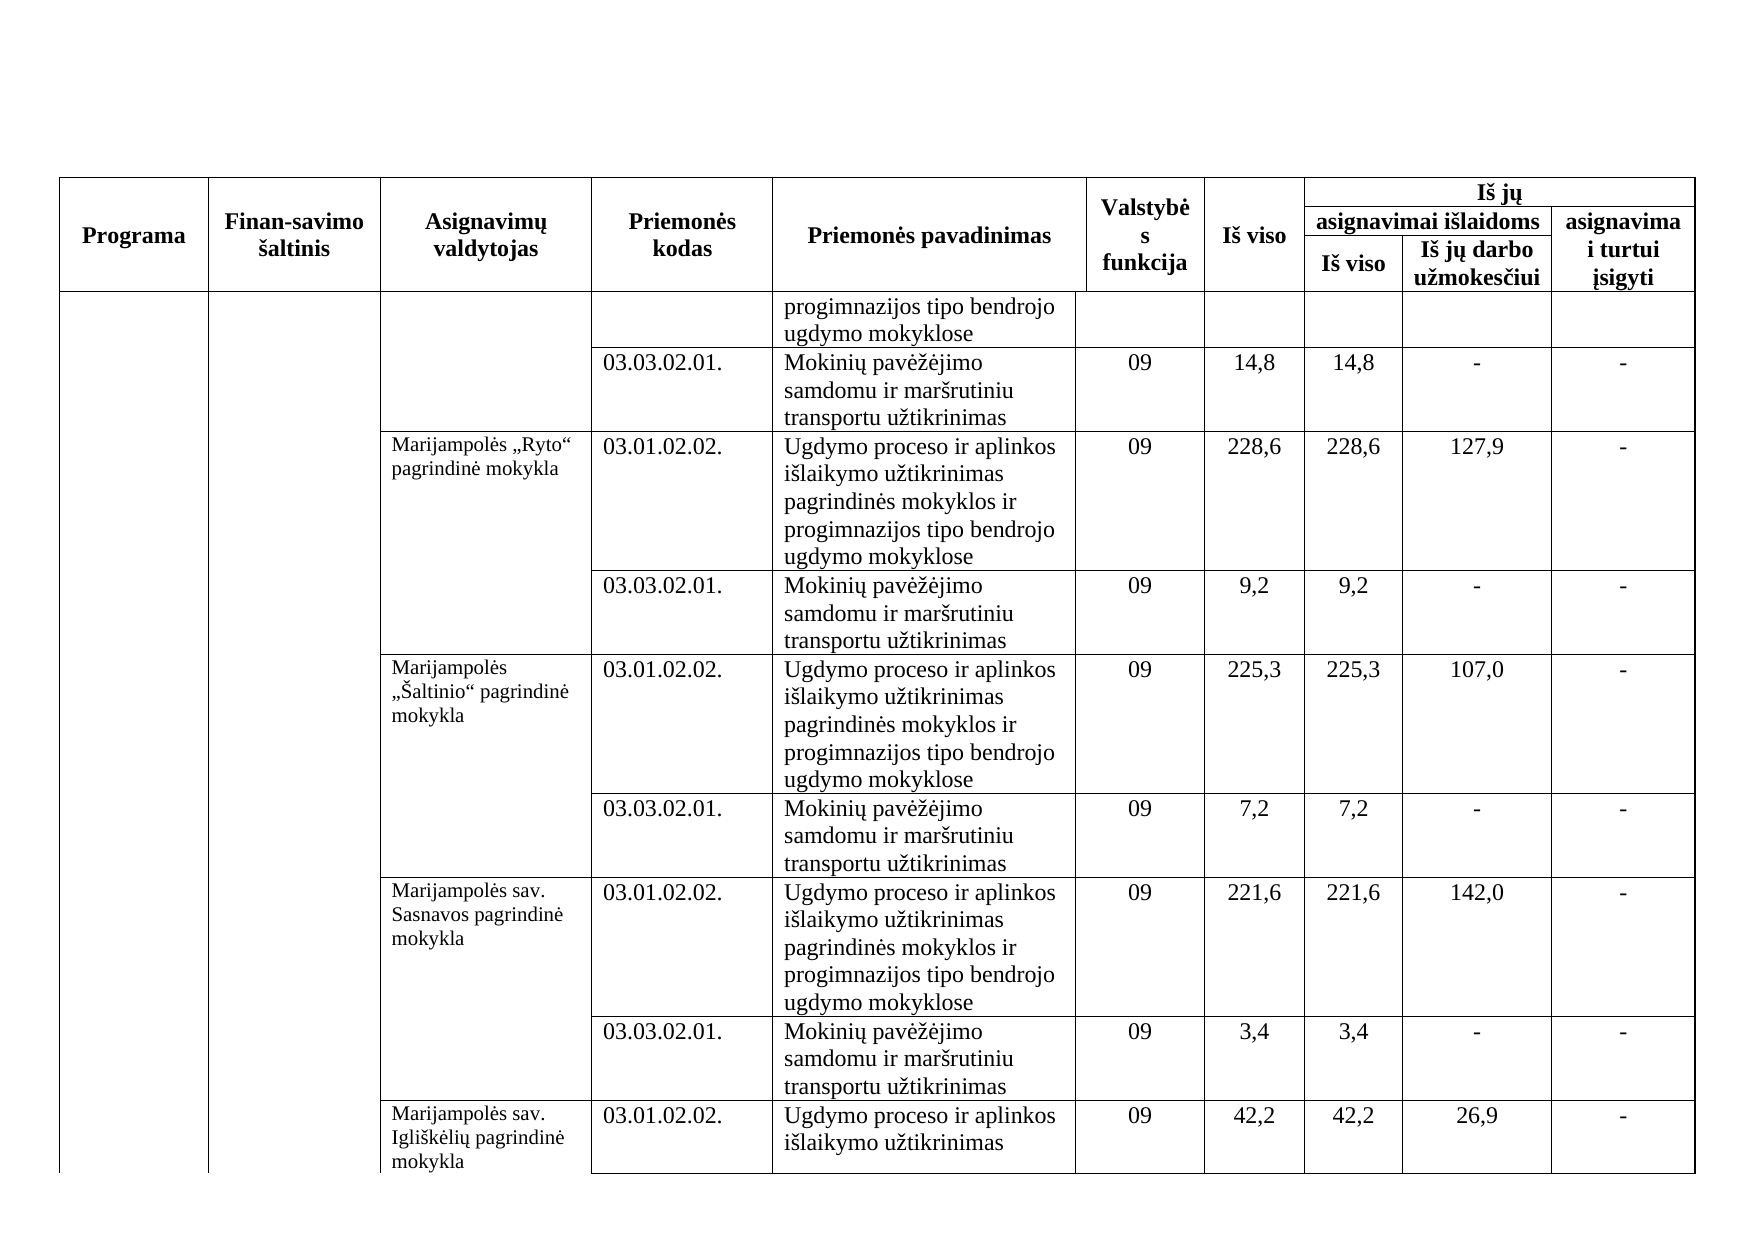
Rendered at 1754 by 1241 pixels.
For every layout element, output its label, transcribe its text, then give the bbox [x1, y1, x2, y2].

table_cell 228,6 [1305, 432, 1402, 570]
table_cell [381, 570, 591, 654]
table_cell 03.03.02.01. [592, 1017, 772, 1099]
table_cell [60, 292, 208, 347]
table_cell 228,6 [1205, 432, 1304, 570]
table_cell - [1552, 878, 1694, 1016]
table_cell 26,9 [1403, 1101, 1551, 1173]
table_cell 09 [1076, 1017, 1204, 1099]
table_cell Mokinių pavėžėjimo samdomu ir maršrutiniu transportu užtikrinimas [773, 571, 1075, 654]
table_cell - [1552, 292, 1694, 347]
table_cell Ugdymo proceso ir aplinkos išlaikymo užtikrinimas [773, 1101, 1075, 1173]
table_cell [60, 793, 208, 877]
table_cell 09 [1076, 432, 1204, 570]
table_cell [209, 292, 380, 347]
table_cell [209, 570, 380, 654]
table_header Iš jų [1305, 178, 1694, 206]
table_cell - [1552, 348, 1694, 431]
table_cell 9,2 [1205, 571, 1304, 654]
table_cell Ugdymo proceso ir aplinkos išlaikymo užtikrinimas pagrindinės mokyklos ir progimnazijos tipo bendrojo ugdymo mokyklose [773, 878, 1075, 1016]
table_cell [60, 1016, 208, 1099]
table_header Programa [60, 178, 208, 291]
table_cell [209, 1016, 380, 1099]
table_cell [209, 654, 380, 793]
table_cell 107,0 [1403, 655, 1551, 793]
table_cell - [1552, 655, 1694, 793]
table_cell 03.01.02.02. [592, 1101, 772, 1173]
table_cell Marijampolės sav. Igliškėlių pagrindinė mokykla [381, 1101, 591, 1173]
table_cell 03.01.02.02. [592, 878, 772, 1016]
table_cell 09 [1076, 794, 1204, 877]
table_cell 09 [1076, 348, 1204, 431]
table_cell [209, 1100, 380, 1173]
table_cell 142,0 [1403, 878, 1551, 1016]
table_cell [60, 570, 208, 654]
table_cell asignavimai turtui įsigyti [1552, 207, 1694, 291]
table_cell 03.01.02.02. [592, 655, 772, 793]
table_cell 14,8 [1305, 348, 1402, 431]
table_cell Ugdymo proceso ir aplinkos išlaikymo užtikrinimas pagrindinės mokyklos ir progimnazijos tipo bendrojo ugdymo mokyklose [773, 432, 1075, 570]
table_header Valstybės funkcija [1087, 178, 1204, 291]
table_cell [209, 793, 380, 877]
table_cell [1305, 292, 1402, 347]
table_cell [1205, 292, 1304, 347]
table_cell [60, 1100, 208, 1173]
table_cell [381, 793, 591, 877]
table_cell 7,2 [1205, 794, 1304, 877]
table_cell 9,2 [1305, 571, 1402, 654]
table_cell Marijampolės „Ryto“ pagrindinė mokykla [381, 432, 591, 570]
table_cell [381, 292, 591, 347]
table_cell - [1552, 794, 1694, 877]
table_cell 09 [1076, 571, 1204, 654]
table_cell - [1552, 1101, 1694, 1173]
table_header Priemonės kodas [592, 178, 772, 291]
table_cell 14,8 [1205, 348, 1304, 431]
table_cell [60, 431, 208, 570]
table_cell 09 [1076, 1101, 1204, 1173]
table_cell [60, 877, 208, 1016]
table_cell progimnazijos tipo bendrojo ugdymo mokyklose [773, 292, 1075, 347]
table_cell - [1552, 571, 1694, 654]
table_cell Ugdymo proceso ir aplinkos išlaikymo užtikrinimas pagrindinės mokyklos ir progimnazijos tipo bendrojo ugdymo mokyklose [773, 655, 1075, 793]
table_cell Mokinių pavėžėjimo samdomu ir maršrutiniu transportu užtikrinimas [773, 794, 1075, 877]
table_cell [1076, 292, 1204, 347]
table_cell 225,3 [1205, 655, 1304, 793]
table_cell 09 [1076, 655, 1204, 793]
table_cell Marijampolės „Šaltinio“ pagrindinė mokykla [381, 655, 591, 793]
table_cell 127,9 [1403, 432, 1551, 570]
table_cell - [1403, 794, 1551, 877]
table_cell - [1403, 1017, 1551, 1099]
table_cell 221,6 [1205, 878, 1304, 1016]
table_cell Marijampolės sav. Sasnavos pagrindinė mokykla [381, 878, 591, 1016]
table_cell 03.03.02.01. [592, 794, 772, 877]
table_cell - [1403, 571, 1551, 654]
table_cell 09 [1076, 878, 1204, 1016]
table_cell 7,2 [1305, 794, 1402, 877]
table_cell Mokinių pavėžėjimo samdomu ir maršrutiniu transportu užtikrinimas [773, 1017, 1075, 1099]
table_cell 03.03.02.01. [592, 571, 772, 654]
table_header Finan-savimo šaltinis [209, 178, 380, 291]
table_cell 03.03.02.01. [592, 348, 772, 431]
table_cell [209, 877, 380, 1016]
table_cell - [1552, 432, 1694, 570]
table_cell [1403, 292, 1551, 347]
table_cell 221,6 [1305, 878, 1402, 1016]
table_cell [209, 347, 380, 431]
table_cell - [1403, 348, 1551, 431]
table_cell [592, 292, 772, 347]
table_header Iš viso [1205, 178, 1304, 291]
table_cell 42,2 [1305, 1101, 1402, 1173]
table_cell 3,4 [1205, 1017, 1304, 1099]
table_cell [381, 1016, 591, 1099]
table_cell 03.01.02.02. [592, 432, 772, 570]
table_cell Mokinių pavėžėjimo samdomu ir maršrutiniu transportu užtikrinimas [773, 348, 1075, 431]
table_cell asignavimai išlaidoms [1305, 207, 1551, 234]
table_cell Iš viso [1305, 236, 1402, 291]
table_cell 42,2 [1205, 1101, 1304, 1173]
table_header Priemonės pavadinimas [773, 178, 1086, 291]
table_cell Iš jų darbo užmokesčiui [1403, 236, 1551, 291]
table_cell 225,3 [1305, 655, 1402, 793]
table_cell - [1552, 1017, 1694, 1099]
table_cell [60, 347, 208, 431]
table_cell 3,4 [1305, 1017, 1402, 1099]
table_cell [381, 347, 591, 431]
table_cell [60, 654, 208, 793]
table_header Asignavimų valdytojas [381, 178, 591, 291]
table_cell [209, 431, 380, 570]
